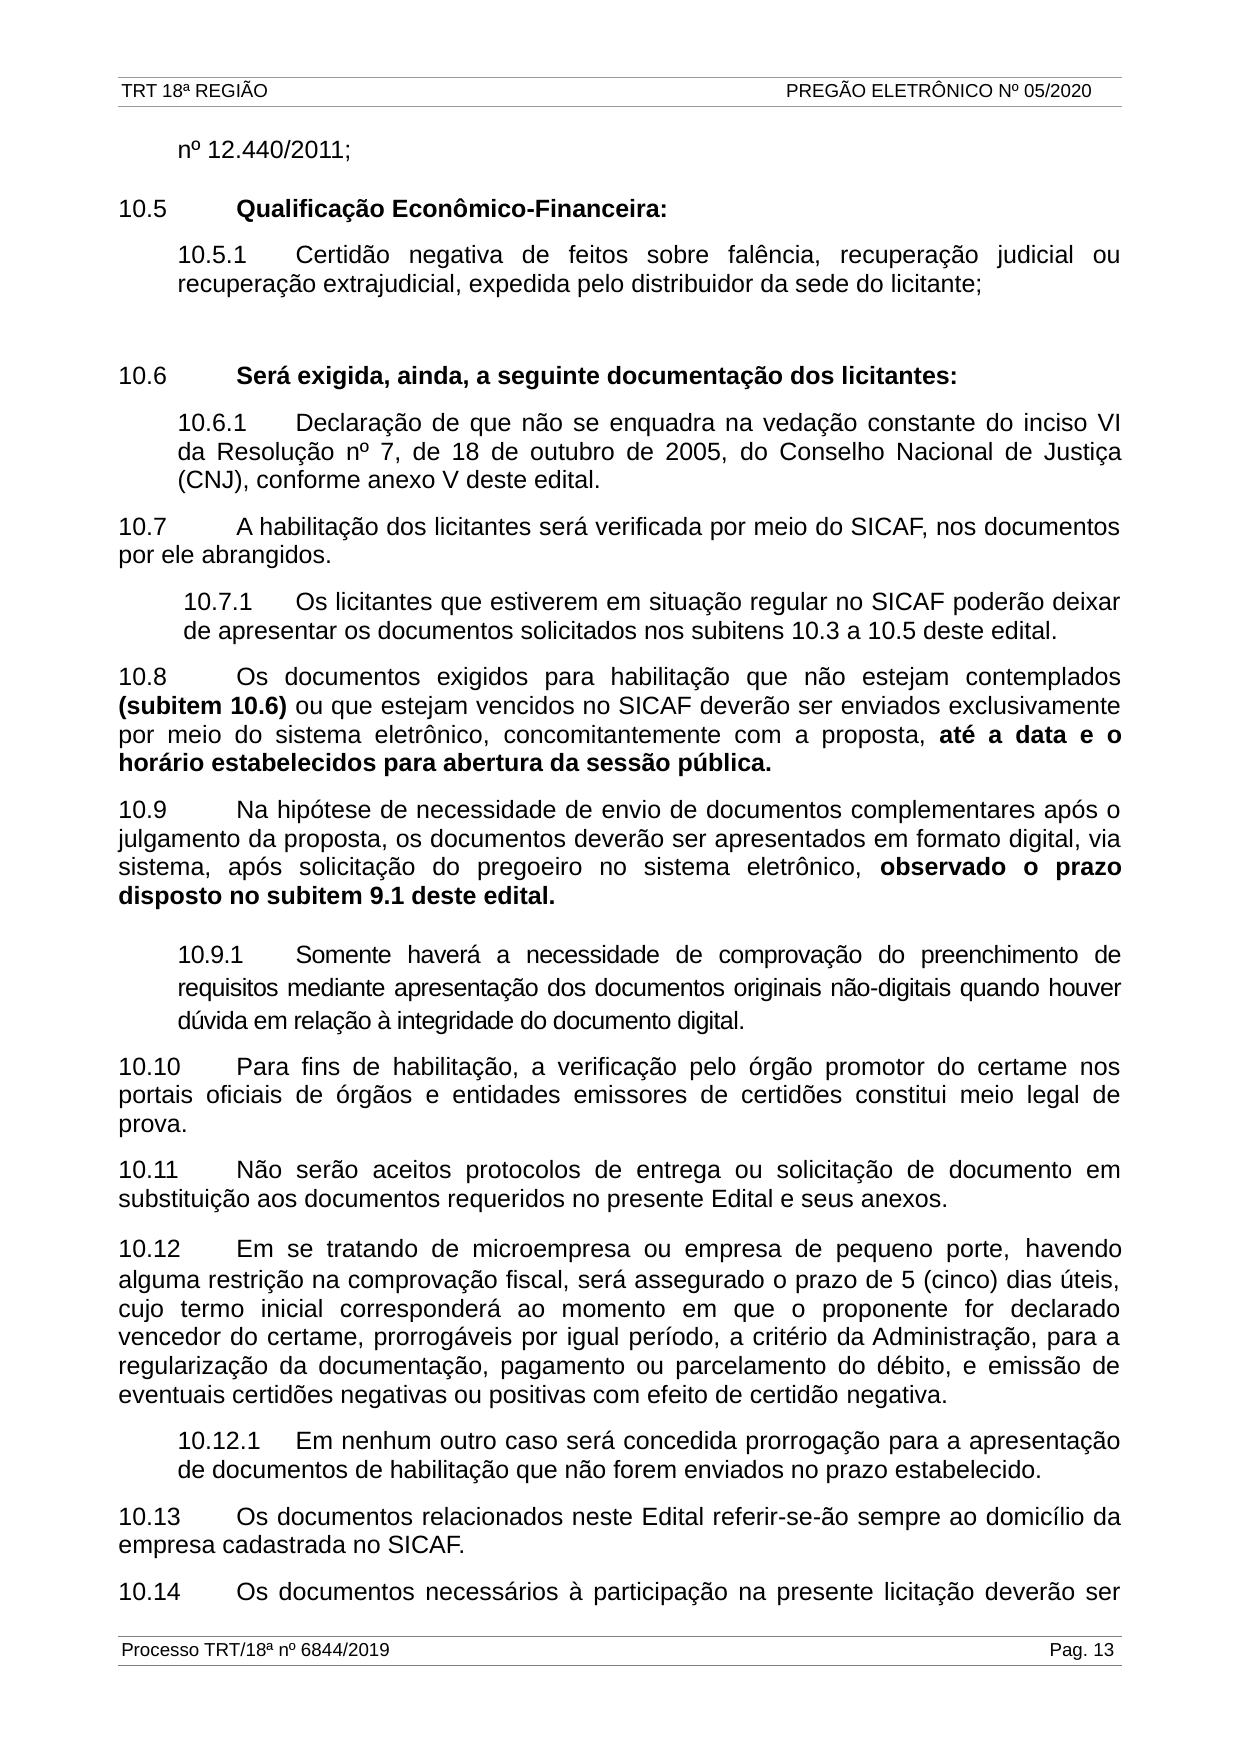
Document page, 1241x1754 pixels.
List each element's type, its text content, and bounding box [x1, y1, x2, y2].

text 10.10 Para fins de habilitação, a verificação pelo órgão promotor do certame nos portais oficiais de órgãos e entidades emissores de certidões constitui meio legal de prova. [118, 1052, 1122, 1138]
text 10.7.1 Os licitantes que estiverem em situação regular no SICAF poderão deixar de apresentar os documentos solicitados nos subitens 10.3 a 10.5 deste edital. [183, 587, 1122, 644]
text 10.14 Os documentos necessários à participação na presente licitação deverão ser [118, 1577, 1122, 1605]
text 10.12 Em se tratando de microempresa ou empresa de pequeno porte, havendo alguma restrição na comprovação fiscal, será assegurado o prazo de 5 (cinco) dias úteis, cujo termo inicial corresponderá ao momento em que o proponente for declarado vencedor do certame, prorrogáveis por igual período, a critério da Administração, para a regularização da documentação, pagamento ou parcelamento do débito, e emissão de eventuais certidões negativas ou positivas com efeito de certidão negativa. [118, 1231, 1122, 1408]
text 10.9 Na hipótese de necessidade de envio de documentos complementares após o julgamento da proposta, os documentos deverão ser apresentados em formato digital, via sistema, após solicitação do pregoeiro no sistema eletrônico, observado o prazo disposto no subitem 9.1 deste edital. [118, 795, 1122, 910]
text 10.8 Os documentos exigidos para habilitação que não estejam contemplados (subitem 10.6) ou que estejam vencidos no SICAF deverão ser enviados exclusivamente por meio do sistema eletrônico, concomitantemente com a proposta, até a data e o horário estabelecidos para abertura da sessão pública. [118, 662, 1122, 777]
text 10.11 Não serão aceitos protocolos de entrega ou solicitação de documento em substituição aos documentos requeridos no presente Edital e seus anexos. [118, 1156, 1122, 1213]
list nº 12.440/2011; [177, 136, 1122, 164]
text 10.7 A habilitação dos licitantes será verificada por meio do SICAF, nos documentos por ele abrangidos. [118, 512, 1122, 569]
text 10.13 Os documentos relacionados neste Edital referir-se-ão sempre ao domicílio da empresa cadastrada no SICAF. [118, 1501, 1122, 1559]
list 10.9.1 Somente haverá a necessidade de comprovação do preenchimento de requisitos mediante apresentação dos documentos originais não-digitais quando houver dúvida em relação à integridade do documento digital. [177, 940, 1122, 1035]
text 10.12.1 Em nenhum outro caso será concedida prorrogação para a apresentação de documentos de habilitação que não forem enviados no prazo estabelecido. [177, 1426, 1122, 1484]
list 10.6.1 Declaração de que não se enquadra na vedação constante do inciso VI da Resolução nº 7, de 18 de outubro de 2005, do Conselho Nacional de Justiça (CNJ), conforme anexo V deste edital. [177, 408, 1122, 494]
list 10.6 Será exigida, ainda, a seguinte documentação dos licitantes: [118, 361, 1122, 390]
text 10.5 Qualificação Econômico-Financeira: [118, 194, 1122, 223]
text 10.5.1 Certidão negativa de feitos sobre falência, recuperação judicial ou recuperação extrajudicial, expedida pelo distribuidor da sede do licitante; [177, 240, 1122, 297]
